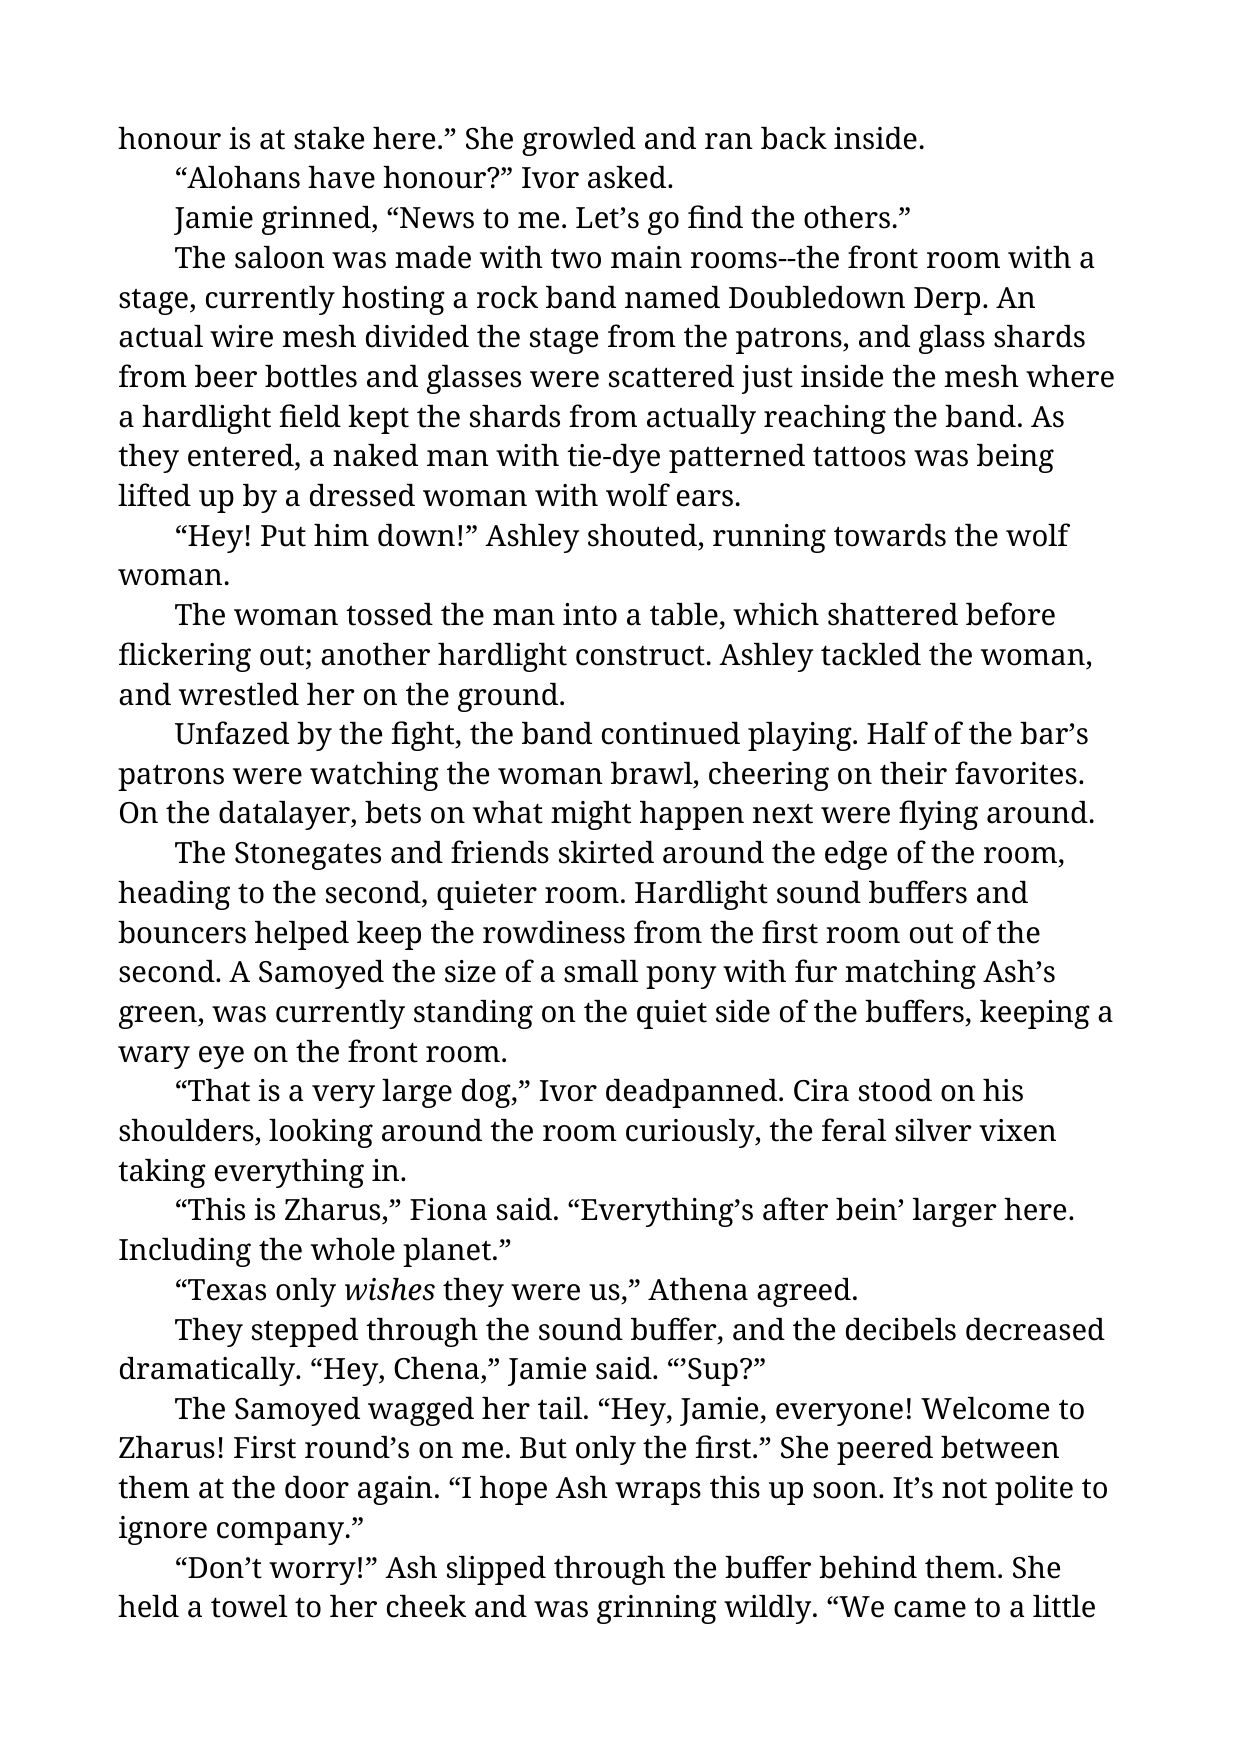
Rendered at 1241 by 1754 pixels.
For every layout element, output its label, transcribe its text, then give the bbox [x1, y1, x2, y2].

text The saloon was made with two main rooms--the front room with a stage, currently hosting a rock band named Doubledown Derp. An actual wire mesh divided the stage from the patrons, and glass shards from beer bottles and glasses were scattered just inside the mesh where a hardlight field kept the shards from actually reaching the band. As they entered, a naked man with tie-dye patterned tattoos was being lifted up by a dressed woman with wolf ears. [118, 237, 1122, 515]
text “Hey! Put him down!” Ashley shouted, running towards the wolf woman. [118, 515, 1122, 594]
text The Samoyed wagged her tail. “Hey, Jamie, everyone! Welcome to Zharus! First round’s on me. But only the first.” She peered between them at the door again. “I hope Ash wraps this up soon. It’s not polite to ignore company.” [118, 1388, 1122, 1547]
text “Texas only wishes they were us,” Athena agreed. [118, 1269, 1122, 1309]
text The woman tossed the man into a table, which shattered before flickering out; another hardlight construct. Ashley tackled the woman, and wrestled her on the ground. [118, 594, 1122, 713]
text “This is Zharus,” Fiona said. “Everything’s after bein’ larger here. Including the whole planet.” [118, 1190, 1122, 1269]
text “Don’t worry!” Ash slipped through the buffer behind them. She held a towel to her cheek and was grinning wildly. “We came to a little [118, 1547, 1122, 1626]
text They stepped through the sound buffer, and the decibels decreased dramatically. “Hey, Chena,” Jamie said. “’Sup?” [118, 1309, 1122, 1388]
text Jamie grinned, “News to me. Let’s go find the others.” [118, 197, 1122, 237]
text The Stonegates and friends skirted around the edge of the room, heading to the second, quieter room. Hardlight sound buffers and bouncers helped keep the rowdiness from the first room out of the second. A Samoyed the size of a small pony with fur matching Ash’s green, was currently standing on the quiet side of the buffers, keeping a wary eye on the front room. [118, 832, 1122, 1071]
text honour is at stake here.” She growled and ran back inside. [118, 118, 1122, 158]
text Unfazed by the fight, the band continued playing. Half of the bar’s patrons were watching the woman brawl, cheering on their favorites. On the datalayer, bets on what might happen next were flying around. [118, 713, 1122, 832]
text “That is a very large dog,” Ivor deadpanned. Cira stood on his shoulders, looking around the room curiously, the feral silver vixen taking everything in. [118, 1071, 1122, 1190]
text “Alohans have honour?” Ivor asked. [118, 158, 1122, 197]
